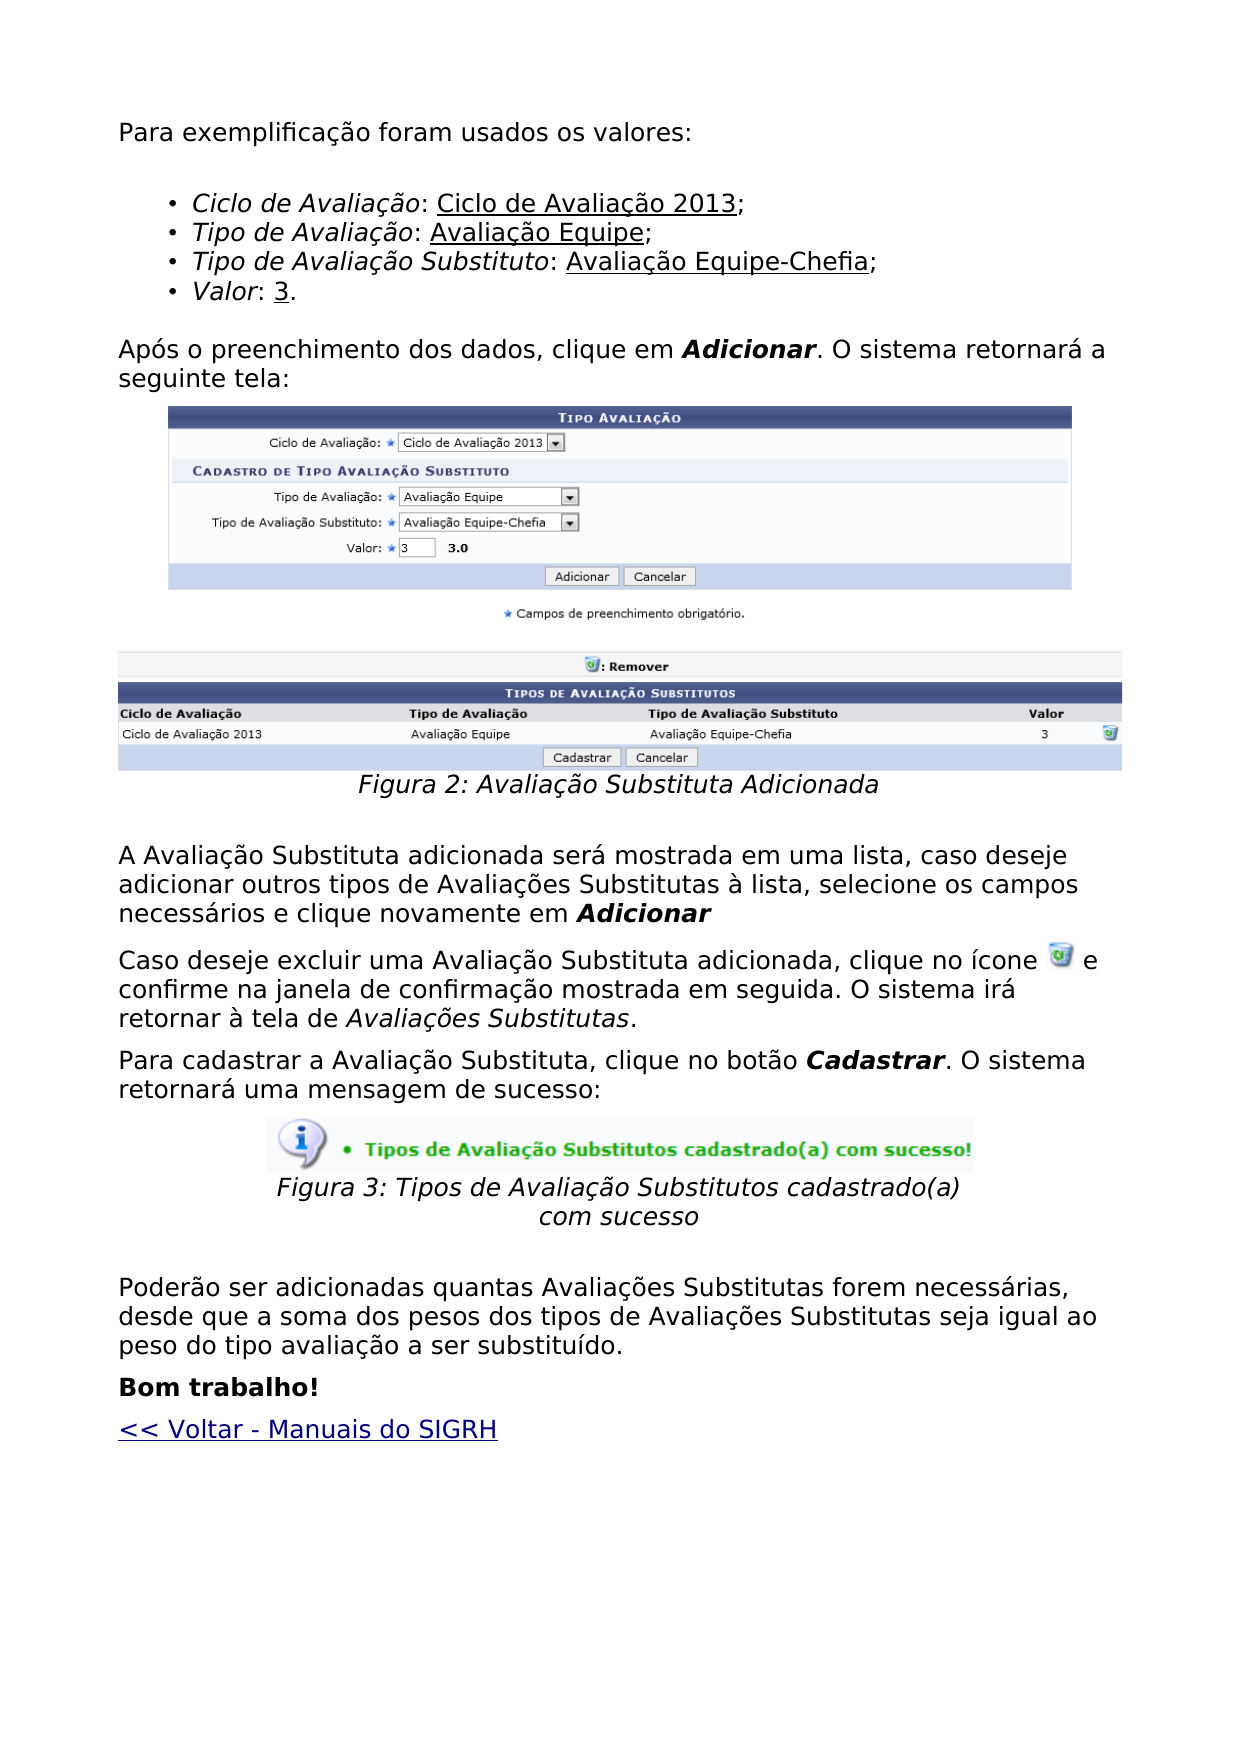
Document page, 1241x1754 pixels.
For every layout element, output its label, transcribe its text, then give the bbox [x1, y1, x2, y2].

text Poderão ser adicionadas quantas Avaliações Substitutas forem necessárias, desde que a soma dos pesos dos tipos de Avaliações Substitutas seja igual ao peso do tipo avaliação a ser substituído. [118, 1273, 1122, 1361]
list Ciclo de Avaliação: Ciclo de Avaliação 2013; [177, 189, 1122, 218]
picture [1046, 941, 1075, 970]
list Tipo de Avaliação Substituto: Avaliação Equipe-Chefia; [177, 248, 1122, 277]
list Valor: 3. [177, 277, 1122, 306]
text Figura 3: Tipos de Avaliação Substitutos cadastrado(a) com sucesso [266, 1174, 974, 1232]
text Para exemplificação foram usados os valores: [118, 118, 1122, 147]
text A Avaliação Substituta adicionada será mostrada em uma lista, caso deseje adicionar outros tipos de Avaliações Substitutas à lista, selecione os campos necessários e clique novamente em Adicionar [118, 841, 1122, 929]
text << Voltar - Manuais do SIGRH [118, 1415, 1122, 1444]
text Figura 2: Avaliação Substituta Adicionada [118, 771, 1122, 799]
list Tipo de Avaliação: Avaliação Equipe; [177, 218, 1122, 248]
text Após o preenchimento dos dados, clique em Adicionar. O sistema retornará a seguinte tela: [118, 335, 1122, 394]
text Caso deseje excluir uma Avaliação Substituta adicionada, clique no ícone e confirme na janela de confirmação mostrada em seguida. O sistema irá retornar à tela de Avaliações Substitutas. [118, 941, 1122, 1034]
text Para cadastrar a Avaliação Substituta, clique no botão Cadastrar. O sistema retornará uma mensagem de sucesso: [118, 1046, 1122, 1104]
text Bom trabalho! [118, 1373, 1122, 1402]
picture [118, 406, 1123, 771]
picture [266, 1117, 974, 1174]
